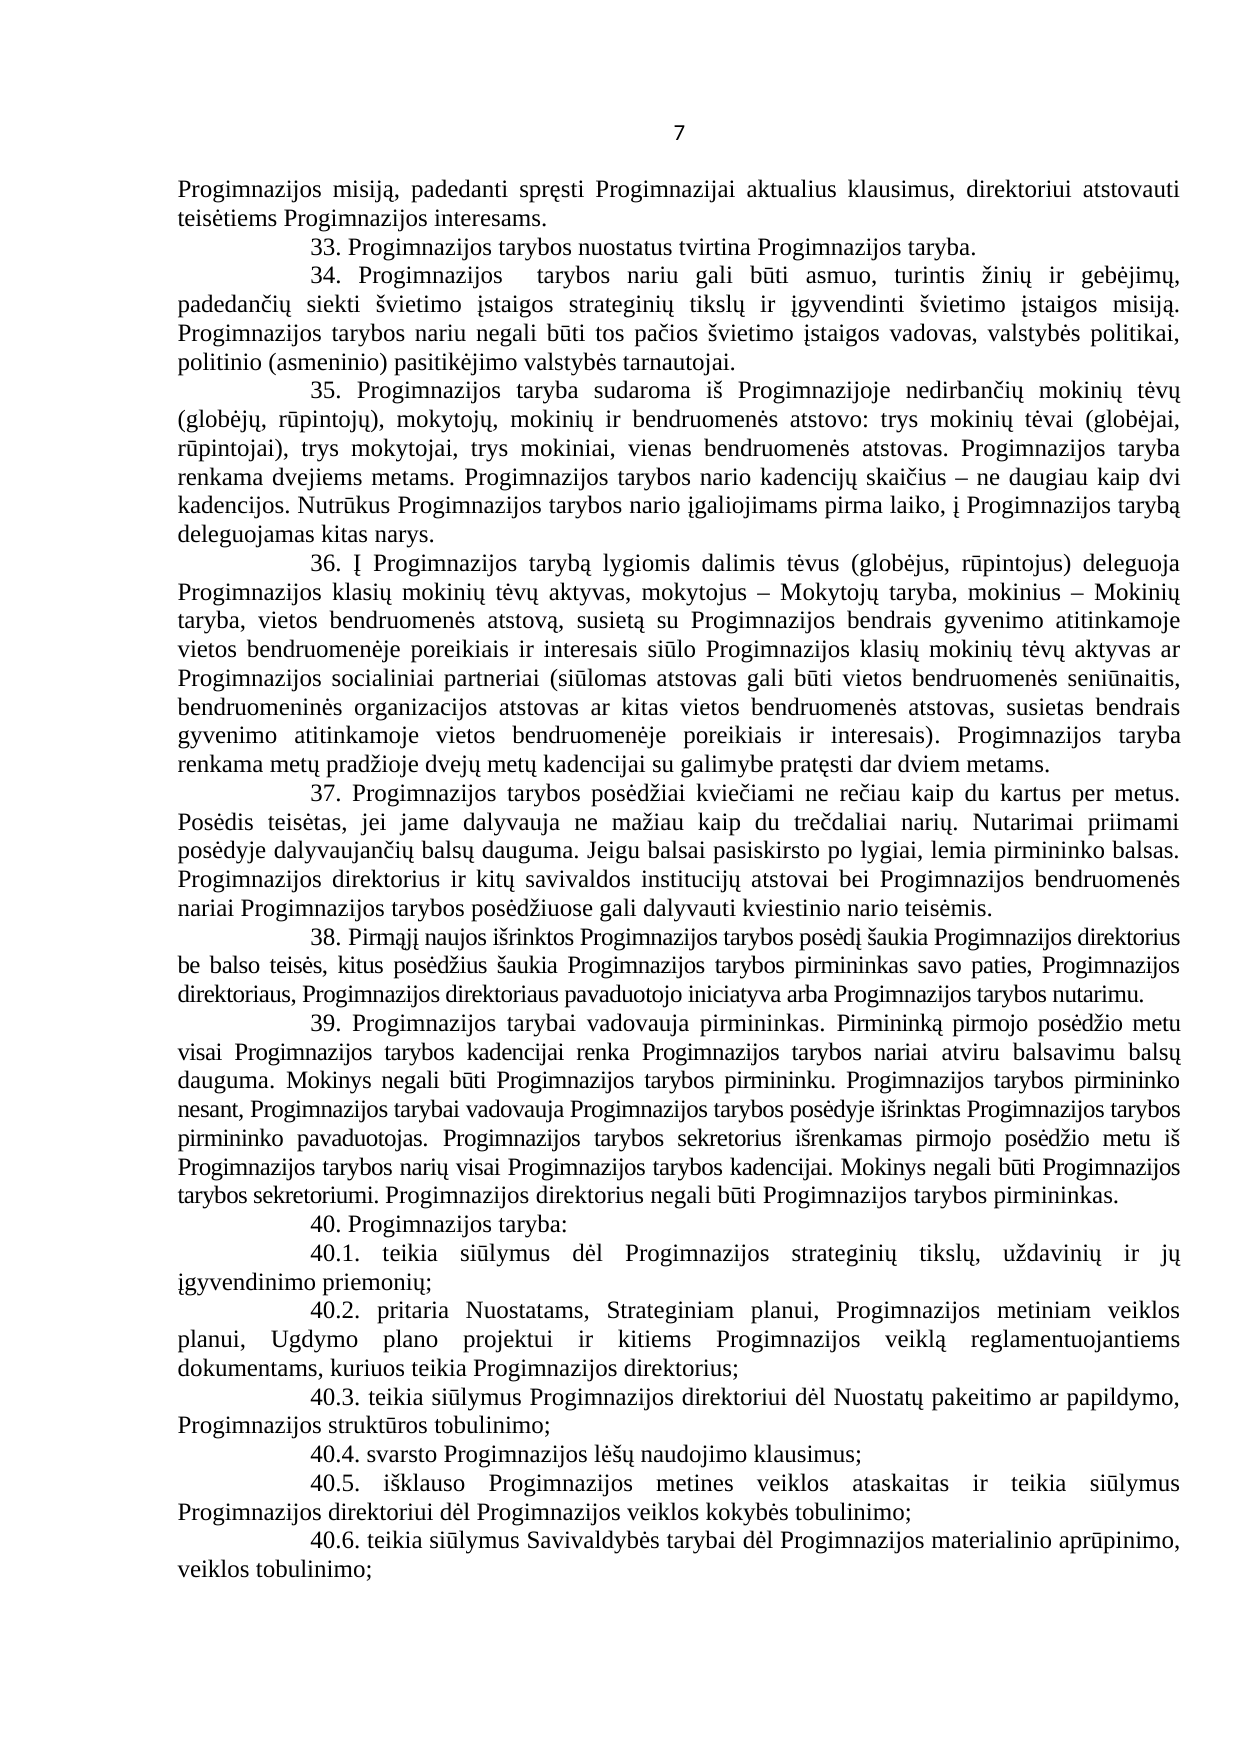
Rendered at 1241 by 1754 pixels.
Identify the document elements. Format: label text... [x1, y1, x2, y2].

text 40.5. išklauso Progimnazijos metines veiklos ataskaitas ir teikia siūlymus Progimnazijos direktoriui dėl Progimnazijos veiklos kokybės tobulinimo; [177, 1468, 1181, 1525]
text 40.6. teikia siūlymus Savivaldybės tarybai dėl Progimnazijos materialinio aprūpinimo, veiklos tobulinimo; [177, 1525, 1181, 1583]
text Progimnazijos misiją, padedanti spręsti Progimnazijai aktualius klausimus, direktoriui atstovauti teisėtiems Progimnazijos interesams. [177, 174, 1181, 232]
text 40.1. teikia siūlymus dėl Progimnazijos strateginių tikslų, uždavinių ir jų įgyvendinimo priemonių; [177, 1238, 1181, 1295]
text 36. Į Progimnazijos tarybą lygiomis dalimis tėvus (globėjus, rūpintojus) deleguoja Progimnazijos klasių mokinių tėvų aktyvas, mokytojus – Mokytojų taryba, mokinius – Mokinių taryba, vietos bendruomenės atstovą, susietą su Progimnazijos bendrais gyvenimo atitinkamoje vietos bendruomenėje poreikiais ir interesais siūlo Progimnazijos klasių mokinių tėvų aktyvas ar Progimnazijos socialiniai partneriai (siūlomas atstovas gali būti vietos bendruomenės seniūnaitis, bendruomeninės organizacijos atstovas ar kitas vietos bendruomenės atstovas, susietas bendrais gyvenimo atitinkamoje vietos bendruomenėje poreikiais ir interesais). Progimnazijos taryba renkama metų pradžioje dvejų metų kadencijai su galimybe pratęsti dar dviem metams. [177, 548, 1181, 778]
text 35. Progimnazijos taryba sudaroma iš Progimnazijoje nedirbančių mokinių tėvų (globėjų, rūpintojų), mokytojų, mokinių ir bendruomenės atstovo: trys mokinių tėvai (globėjai, rūpintojai), trys mokytojai, trys mokiniai, vienas bendruomenės atstovas. Progimnazijos taryba renkama dvejiems metams. Progimnazijos tarybos nario kadencijų skaičius – ne daugiau kaip dvi kadencijos. Nutrūkus Progimnazijos tarybos nario įgaliojimams pirma laiko, į Progimnazijos tarybą deleguojamas kitas narys. [177, 375, 1181, 548]
text 37. Progimnazijos tarybos posėdžiai kviečiami ne rečiau kaip du kartus per metus. Posėdis teisėtas, jei jame dalyvauja ne mažiau kaip du trečdaliai narių. Nutarimai priimami posėdyje dalyvaujančių balsų dauguma. Jeigu balsai pasiskirsto po lygiai, lemia pirmininko balsas. Progimnazijos direktorius ir kitų savivaldos institucijų atstovai bei Progimnazijos bendruomenės nariai Progimnazijos tarybos posėdžiuose gali dalyvauti kviestinio nario teisėmis. [177, 778, 1181, 922]
text 40.3. teikia siūlymus Progimnazijos direktoriui dėl Nuostatų pakeitimo ar papildymo, Progimnazijos struktūros tobulinimo; [177, 1382, 1181, 1439]
text 33. Progimnazijos tarybos nuostatus tvirtina Progimnazijos taryba. [177, 232, 1181, 260]
text 39. Progimnazijos tarybai vadovauja pirmininkas. Pirmininką pirmojo posėdžio metu visai Progimnazijos tarybos kadencijai renka Progimnazijos tarybos nariai atviru balsavimu balsų dauguma. Mokinys negali būti Progimnazijos tarybos pirmininku. Progimnazijos tarybos pirmininko nesant, Progimnazijos tarybai vadovauja Progimnazijos tarybos posėdyje išrinktas Progimnazijos tarybos pirmininko pavaduotojas. Progimnazijos tarybos sekretorius išrenkamas pirmojo posėdžio metu iš Progimnazijos tarybos narių visai Progimnazijos tarybos kadencijai. Mokinys negali būti Progimnazijos tarybos sekretoriumi. Progimnazijos direktorius negali būti Progimnazijos tarybos pirmininkas. [177, 1008, 1181, 1209]
text 40.4. svarsto Progimnazijos lėšų naudojimo klausimus; [177, 1439, 1181, 1468]
text 40. Progimnazijos taryba: [177, 1209, 1181, 1238]
text 40.2. pritaria Nuostatams, Strateginiam planui, Progimnazijos metiniam veiklos planui, Ugdymo plano projektui ir kitiems Progimnazijos veiklą reglamentuojantiems dokumentams, kuriuos teikia Progimnazijos direktorius; [177, 1295, 1181, 1382]
text 38. Pirmąjį naujos išrinktos Progimnazijos tarybos posėdį šaukia Progimnazijos direktorius be balso teisės, kitus posėdžius šaukia Progimnazijos tarybos pirmininkas savo paties, Progimnazijos direktoriaus, Progimnazijos direktoriaus pavaduotojo iniciatyva arba Progimnazijos tarybos nutarimu. [177, 922, 1181, 1008]
text 34. Progimnazijos tarybos nariu gali būti asmuo, turintis žinių ir gebėjimų, padedančių siekti švietimo įstaigos strateginių tikslų ir įgyvendinti švietimo įstaigos misiją. Progimnazijos tarybos nariu negali būti tos pačios švietimo įstaigos vadovas, valstybės politikai, politinio (asmeninio) pasitikėjimo valstybės tarnautojai. [177, 260, 1181, 375]
